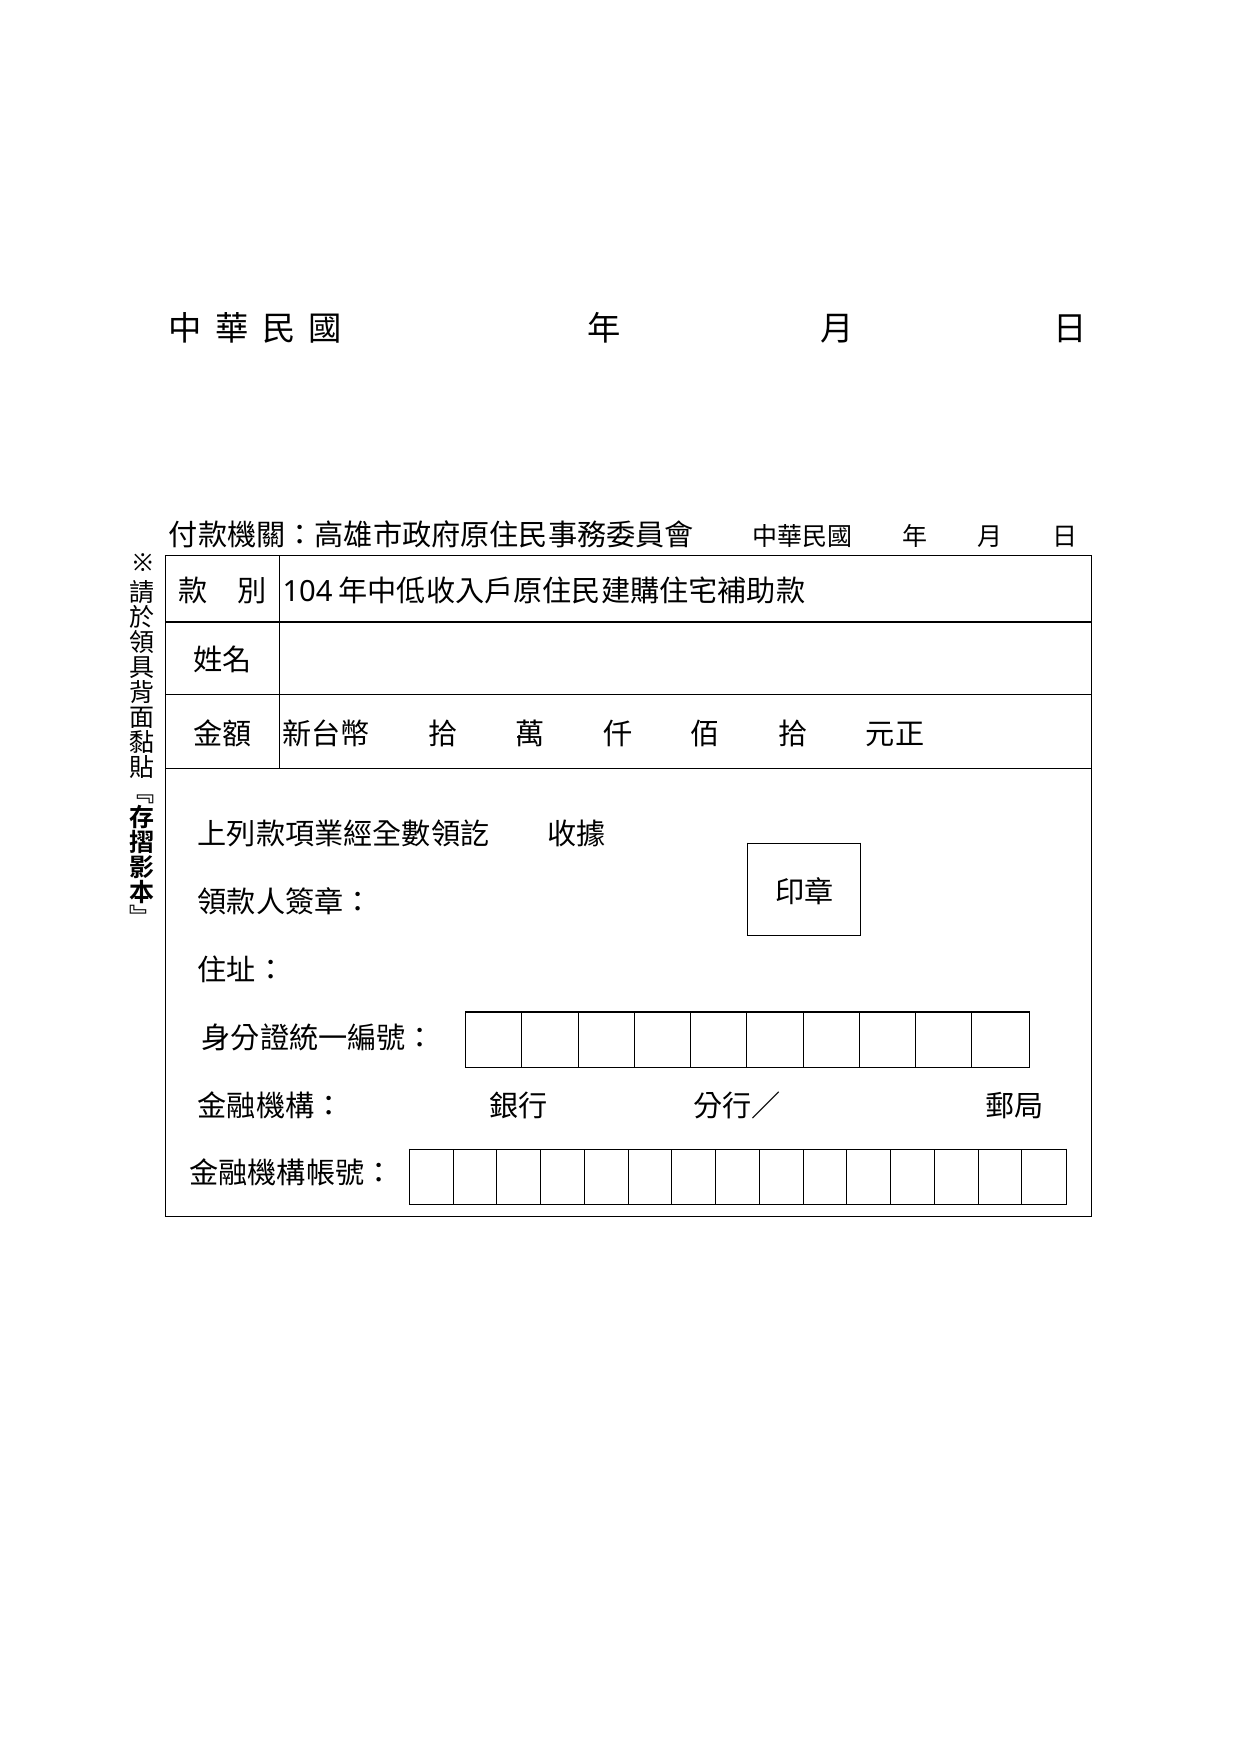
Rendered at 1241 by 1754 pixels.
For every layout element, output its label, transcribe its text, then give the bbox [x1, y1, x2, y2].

table_header [1022, 1150, 1066, 1204]
table_cell 新台幣 拾 萬 仟 佰 拾 元正 [280, 695, 1091, 768]
table_header 印章 [748, 844, 860, 935]
table_header [979, 1150, 1021, 1204]
table_header [522, 1013, 578, 1067]
table_header [497, 1150, 540, 1204]
table_header [585, 1150, 628, 1204]
table_cell 金額 [166, 695, 279, 768]
table_header [891, 1150, 934, 1204]
table_cell [280, 623, 1091, 694]
table_header [541, 1150, 584, 1204]
table_header [935, 1150, 978, 1204]
table_header [691, 1013, 746, 1067]
text 中華民國 年 月 日 [169, 302, 1087, 350]
table_header 款 別 [166, 556, 279, 621]
table_header [635, 1013, 690, 1067]
table_header [804, 1150, 846, 1204]
table_header [410, 1150, 453, 1204]
table_header [716, 1150, 759, 1204]
text 付款機關：高雄市政府原住民事務委員會 中華民國 年 月 日 [169, 510, 1087, 555]
table_header [847, 1150, 890, 1204]
table_cell 姓名 [166, 623, 279, 694]
table_header [916, 1013, 971, 1067]
table_header [972, 1013, 1029, 1067]
table_header [747, 1013, 803, 1067]
text ※請於領具背面黏貼『存摺影本』 [123, 545, 160, 994]
table_header [760, 1150, 803, 1204]
table_header [804, 1013, 859, 1067]
table_header [629, 1150, 671, 1204]
table_header [672, 1150, 715, 1204]
table_header [579, 1013, 634, 1067]
table_header 104年中低收入戶原住民建購住宅補助款 [280, 556, 1091, 621]
table_header [466, 1013, 521, 1067]
table_cell 上列款項業經全數領訖 收據 領款人簽章： 住址： 身分證統一編號： 金融機構： 銀行 分行／ 郵局 金融機構帳號： [166, 769, 1091, 1216]
table_header [860, 1013, 915, 1067]
table_header [454, 1150, 496, 1204]
